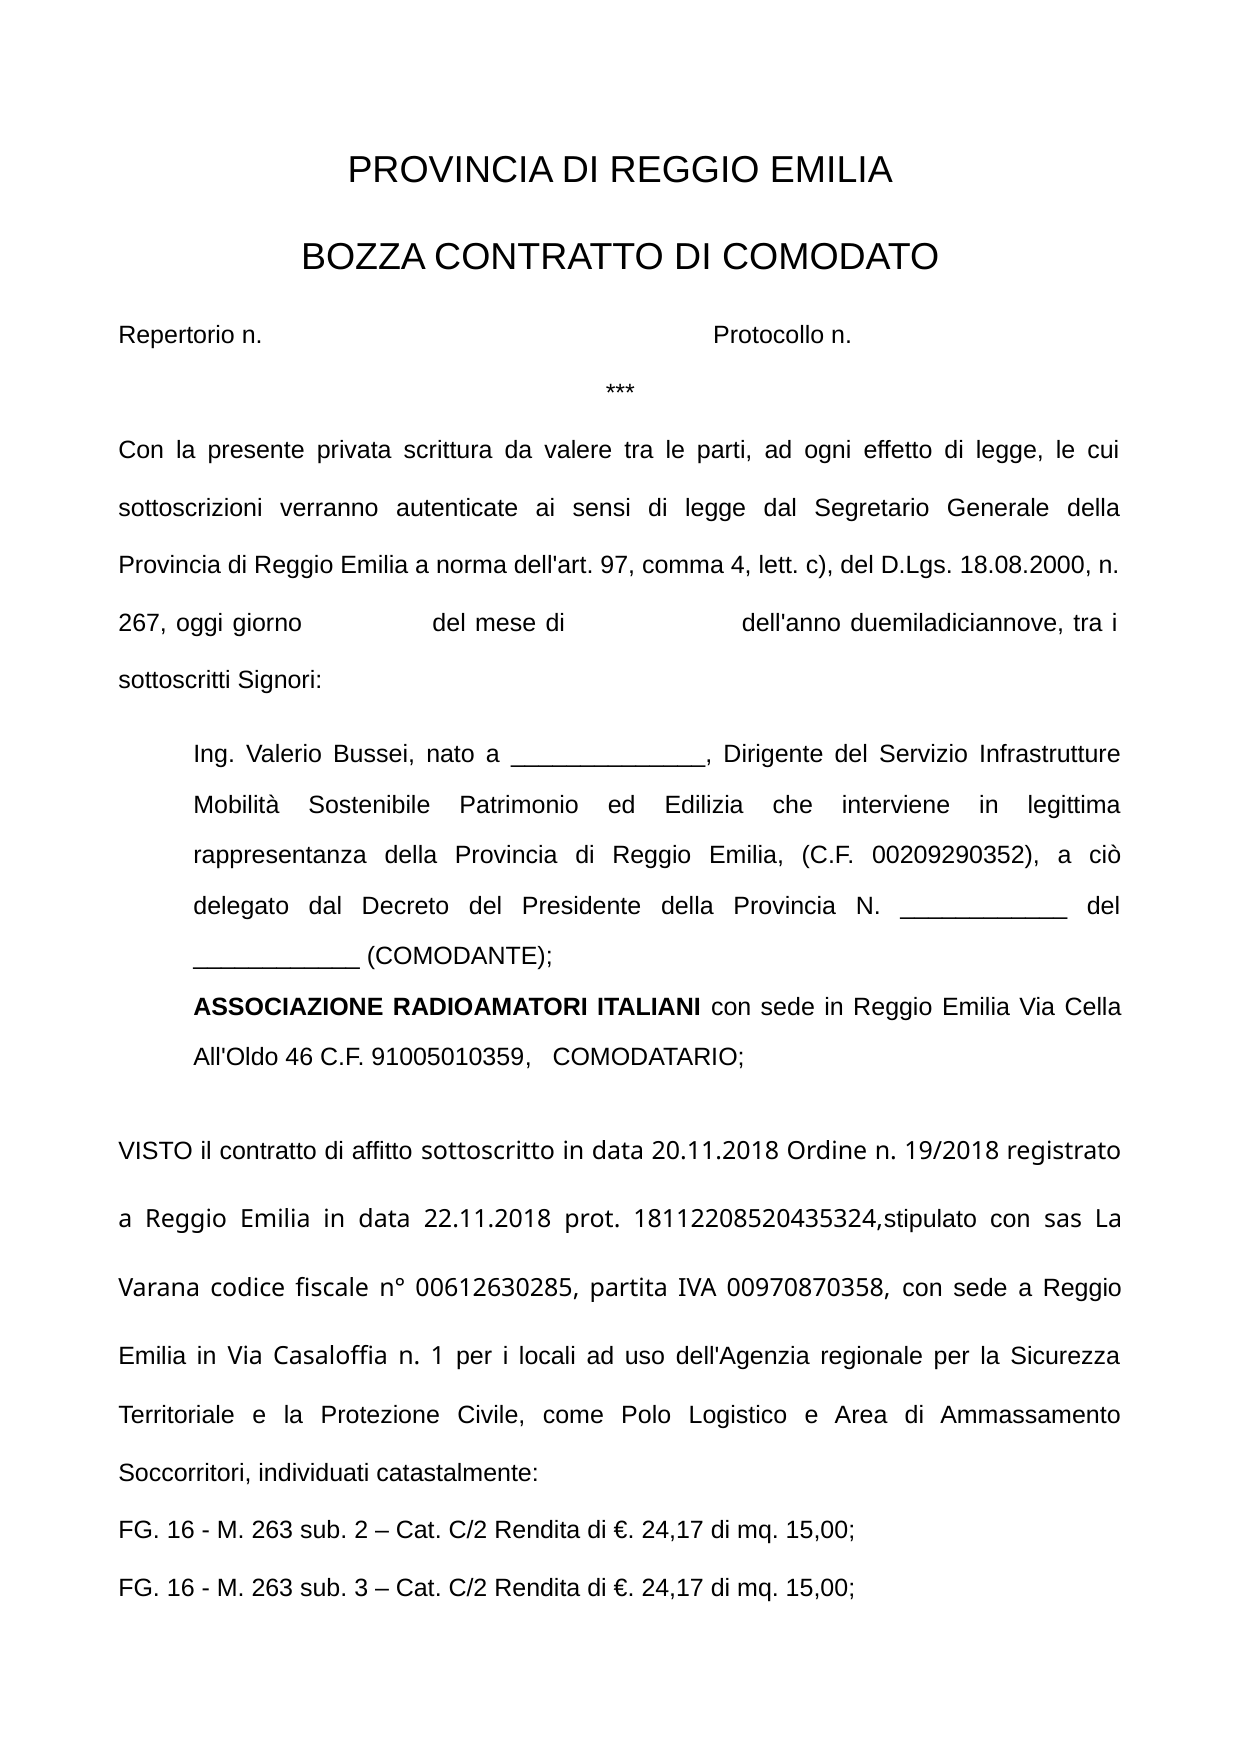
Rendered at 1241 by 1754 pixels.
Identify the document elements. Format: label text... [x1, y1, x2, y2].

text FG. 16 - M. 263 sub. 3 – Cat. C/2 Rendita di €. 24,17 di mq. 15,00; [118, 1573, 1122, 1601]
list ASSOCIAZIONE RADIOAMATORI ITALIANI con sede in Reggio Emilia Via Cella All'Oldo 46 C.F. 91005010359, COMODATARIO; [156, 975, 1122, 1076]
title PROVINCIA DI REGGIO EMILIA [118, 148, 1122, 191]
text FG. 16 - M. 263 sub. 2 – Cat. C/2 Rendita di €. 24,17 di mq. 15,00; [118, 1515, 1122, 1544]
text VISTO il contratto di affitto sottoscritto in data 20.11.2018 Ordine n. 19/2018 registrato a Reggio Emilia in data 22.11.2018 prot. 18112208520435324,stipulato con sas La Varana codice fiscale n° 00612630285, partita IVA 00970870358, con sede a Reggio Emilia in Via Casaloffia n. 1 per i locali ad uso dell'Agenzia regionale per la Sicurezza Territoriale e la Protezione Civile, come Polo Logistico e Area di Ammassamento Soccorritori, individuati catastalmente: [118, 1133, 1122, 1486]
title BOZZA CONTRATTO DI COMODATO [118, 234, 1122, 277]
list Ing. Valerio Bussei, nato a ______________, Dirigente del Servizio Infrastrutture Mobilità Sostenibile Patrimonio ed Edilizia che interviene in legittima rappresentanza della Provincia di Reggio Emilia, (C.F. 00209290352), a ciò delegato dal Decreto del Presidente della Provincia N. ____________ del ____________ (COMODANTE); [156, 723, 1122, 975]
text Con la presente privata scrittura da valere tra le parti, ad ogni effetto di legge, le cui sottoscrizioni verranno autenticate ai sensi di legge dal Segretario Generale della Provincia di Reggio Emilia a norma dell'art. 97, comma 4, lett. c), del D.Lgs. 18.08.2000, n. 267, oggi giorno del mese di dell'anno duemiladiciannove, tra i sottoscritti Signori: [118, 435, 1122, 694]
text *** [118, 378, 1122, 406]
text Repertorio n. Protocollo n. [118, 320, 1122, 349]
